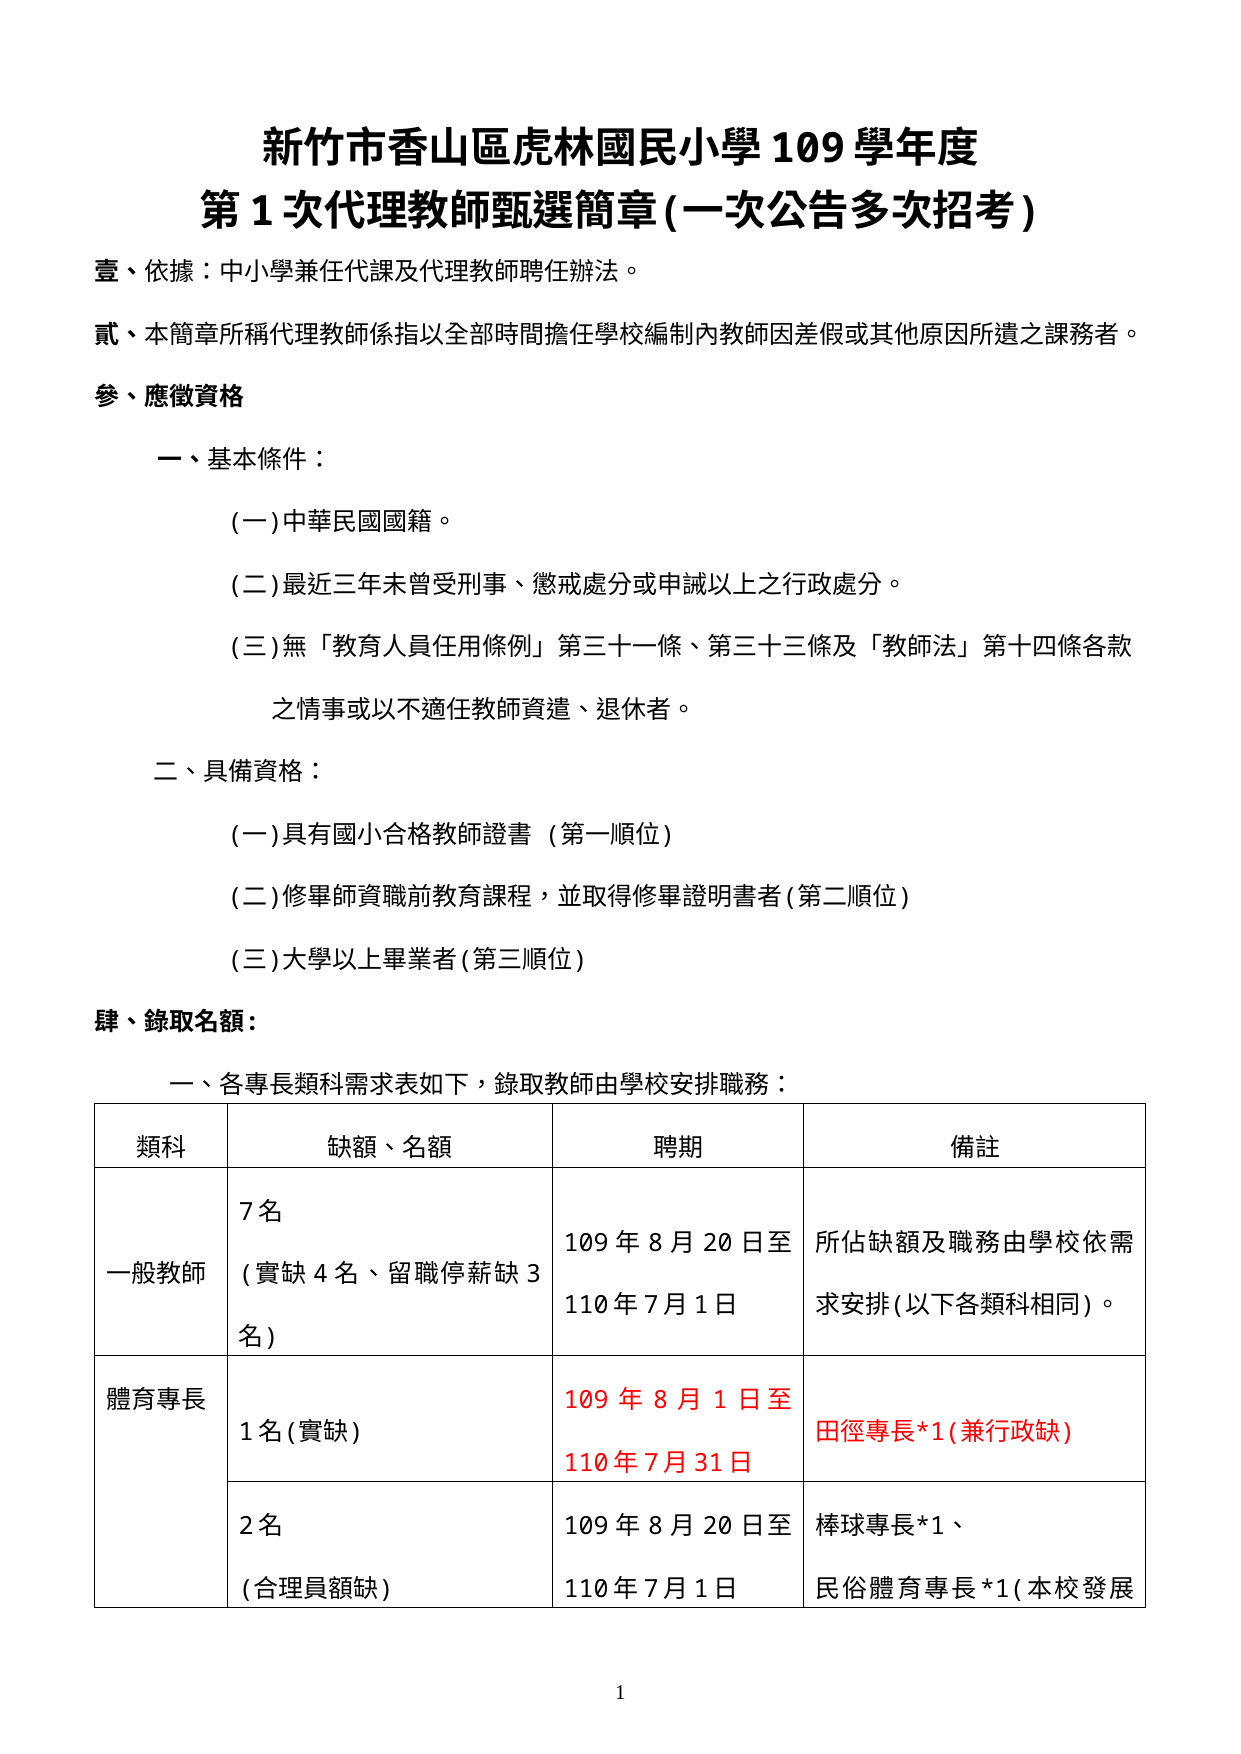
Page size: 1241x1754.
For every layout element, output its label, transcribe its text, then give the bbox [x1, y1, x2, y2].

text (一)具有國小合格教師證書 (第一順位) [227, 791, 1146, 853]
table_header 缺額、名額 [228, 1104, 552, 1167]
table_header 類科 [95, 1104, 227, 1167]
text 貳、本簡章所稱代理教師係指以全部時間擔任學校編制內教師因差假或其他原因所遺之課務者。 [94, 291, 1146, 353]
text (一)中華民國國籍。 [227, 478, 1146, 541]
table_header 聘期 [553, 1104, 803, 1167]
table_header 備註 [804, 1104, 1145, 1167]
table_cell 109年8月1日至110年7月31日 [553, 1356, 803, 1481]
text 肆、錄取名額: [94, 978, 1146, 1041]
table_cell 109年8月20日至110年7月1日 [553, 1168, 803, 1355]
table_cell 體育專長 [95, 1356, 227, 1607]
table_cell 2名 (合理員額缺) [228, 1482, 552, 1607]
text 一、各專長類科需求表如下，錄取教師由學校安排職務： [169, 1041, 1146, 1103]
text 壹、依據：中小學兼任代課及代理教師聘任辦法。 [94, 228, 1146, 291]
table_cell 一般教師 [95, 1168, 227, 1355]
table_cell 田徑專長*1(兼行政缺) [804, 1356, 1145, 1481]
table_cell 1名(實缺) [228, 1356, 552, 1481]
table_cell 109年8月20日至110年7月1日 [553, 1482, 803, 1607]
text 新竹市香山區虎林國民小學109學年度 [94, 103, 1146, 166]
table_cell 7名 (實缺4名、留職停薪缺3名) [228, 1168, 552, 1355]
text 參、應徵資格 [94, 353, 1146, 416]
text (二)最近三年未曾受刑事、懲戒處分或申誡以上之行政處分。 [157, 541, 1146, 603]
table_cell 所佔缺額及職務由學校依需求安排(以下各類科相同)。 [804, 1168, 1145, 1355]
text (三)大學以上畢業者(第三順位) [227, 916, 1146, 978]
text (二)修畢師資職前教育課程，並取得修畢證明書者(第二順位) [227, 853, 1146, 916]
text 第1次代理教師甄選簡章(一次公告多次招考) [94, 166, 1146, 228]
text (三)無「教育人員任用條例」第三十一條、第三十三條及「教師法」第十四條各款之情事或以不適任教師資遣、退休者。 [227, 603, 1146, 728]
text 二、具備資格： [153, 728, 1146, 791]
text 一、基本條件： [157, 416, 1146, 478]
table_cell 棒球專長*1、 民俗體育專長*1(本校發展 [804, 1482, 1145, 1607]
